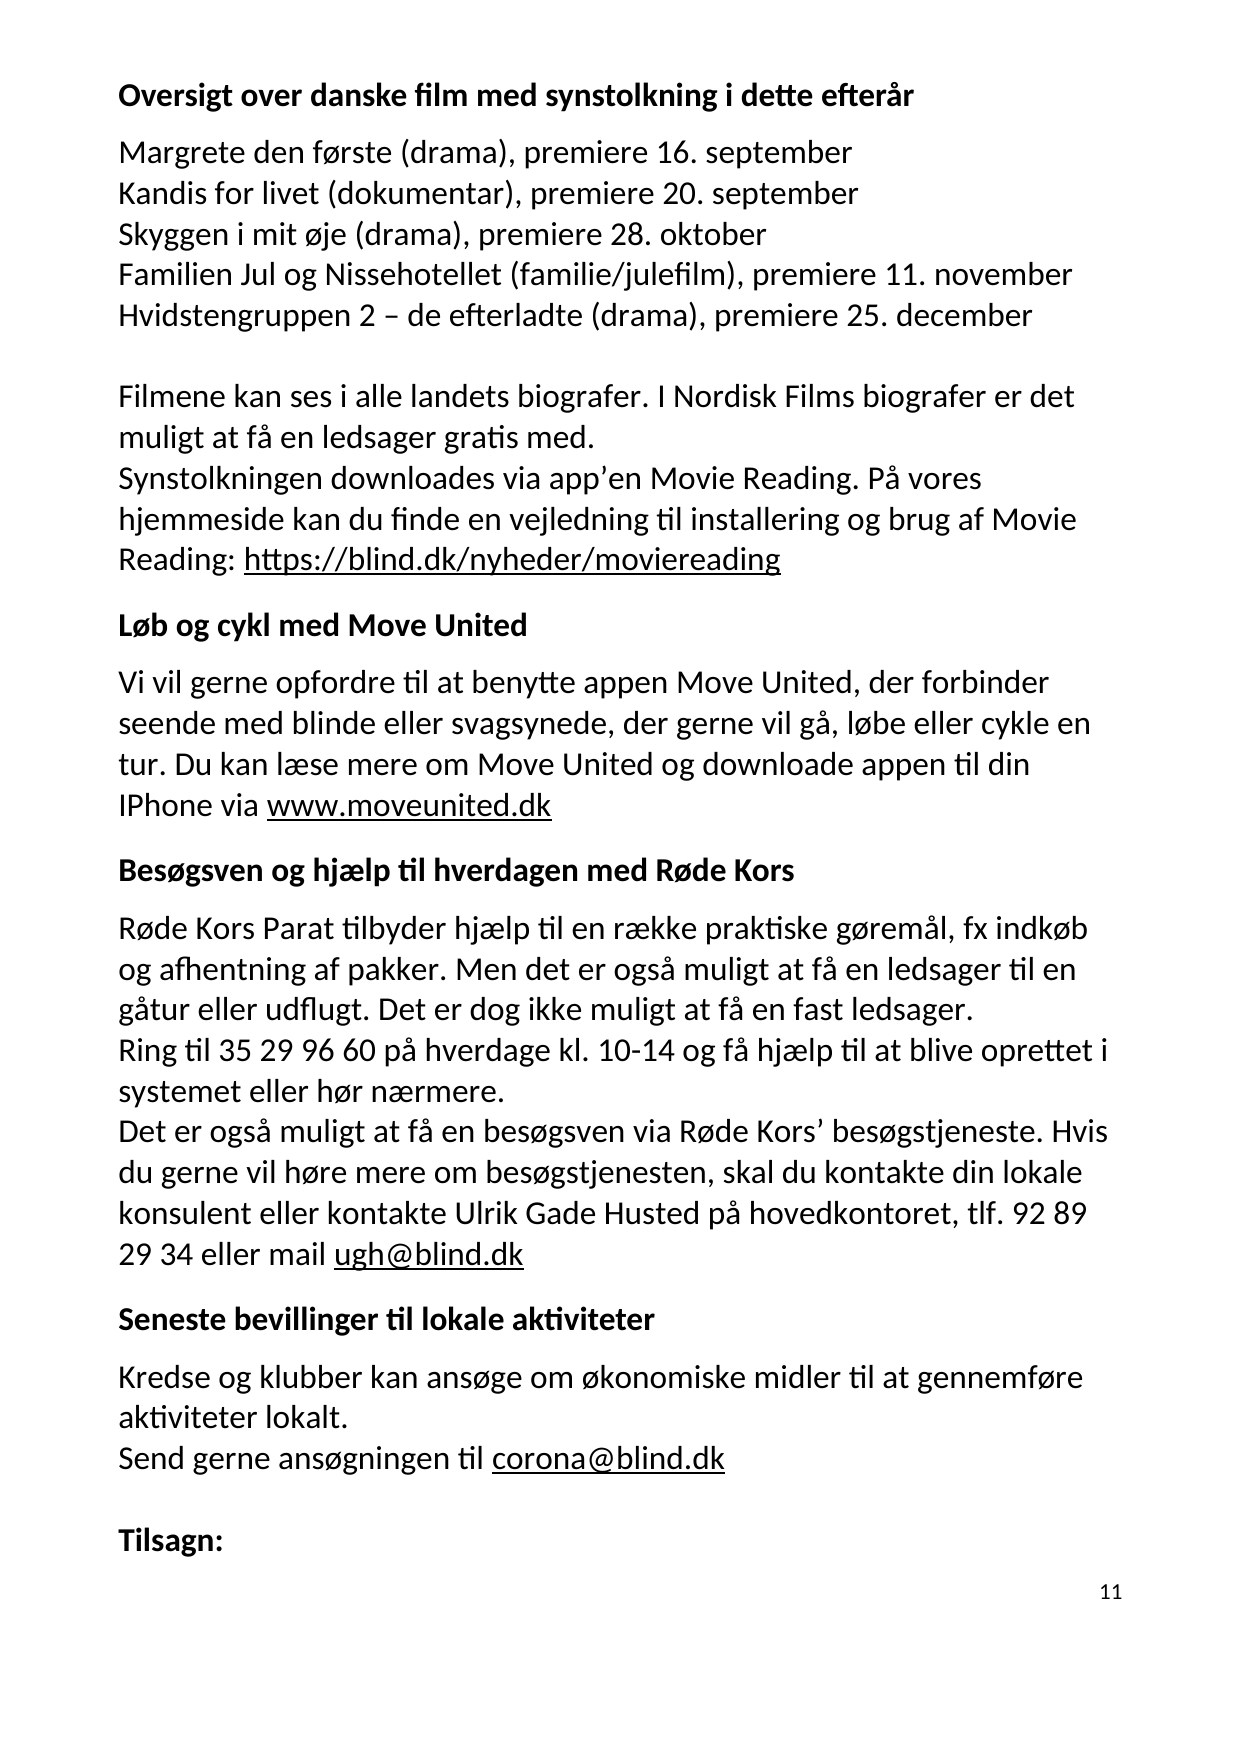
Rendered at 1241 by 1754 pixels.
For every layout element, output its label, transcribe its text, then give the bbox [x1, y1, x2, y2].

text Send gerne ansøgningen til corona@blind.dk [118, 1437, 1122, 1478]
subtitle Seneste bevillinger til lokale aktiviteter [118, 1298, 1122, 1339]
text Røde Kors Parat tilbyder hjælp til en række praktiske gøremål, fx indkøb og afhentning af pakker. Men det er også muligt at få en ledsager til en gåtur eller udflugt. Det er dog ikke muligt at få en fast ledsager. [118, 907, 1122, 1029]
text Kredse og klubber kan ansøge om økonomiske midler til at gennemføre aktiviteter lokalt. [118, 1356, 1122, 1437]
text Vi vil gerne opfordre til at benytte appen Move United, der forbinder seende med blinde eller svagsynede, der gerne vil gå, løbe eller cykle en tur. Du kan læse mere om Move United og downloade appen til din IPhone via www.moveunited.dk [118, 662, 1122, 824]
subtitle Besøgsven og hjælp til hverdagen med Røde Kors [118, 849, 1122, 890]
text Hvidstengruppen 2 – de efterladte (drama), premiere 25. december [118, 294, 1122, 335]
text Det er også muligt at få en besøgsven via Røde Kors’ besøgstjeneste. Hvis du gerne vil høre mere om besøgstjenesten, skal du kontakte din lokale konsulent eller kontakte Ulrik Gade Husted på hovedkontoret, tlf. 92 89 29 34 eller mail ugh@blind.dk [118, 1111, 1122, 1273]
subtitle Løb og cykl med Move United [118, 604, 1122, 645]
text Tilsagn: [118, 1519, 1122, 1559]
text Kandis for livet (dokumentar), premiere 20. september [118, 172, 1122, 213]
text Margrete den første (drama), premiere 16. september [118, 131, 1122, 172]
text Ring til 35 29 96 60 på hverdage kl. 10-14 og få hjælp til at blive oprettet i systemet eller hør nærmere. [118, 1029, 1122, 1111]
text Filmene kan ses i alle landets biografer. I Nordisk Films biografer er det muligt at få en ledsager gratis med. [118, 376, 1122, 457]
subtitle Oversigt over danske film med synstolkning i dette efterår [118, 74, 1122, 114]
text Synstolkningen downloades via app’en Movie Reading. På vores hjemmeside kan du finde en vejledning til installering og brug af Movie Reading: https://blind.dk/nyheder/moviereading [118, 457, 1122, 579]
text Familien Jul og Nissehotellet (familie/julefilm), premiere 11. november [118, 253, 1122, 294]
text Skyggen i mit øje (drama), premiere 28. oktober [118, 213, 1122, 253]
